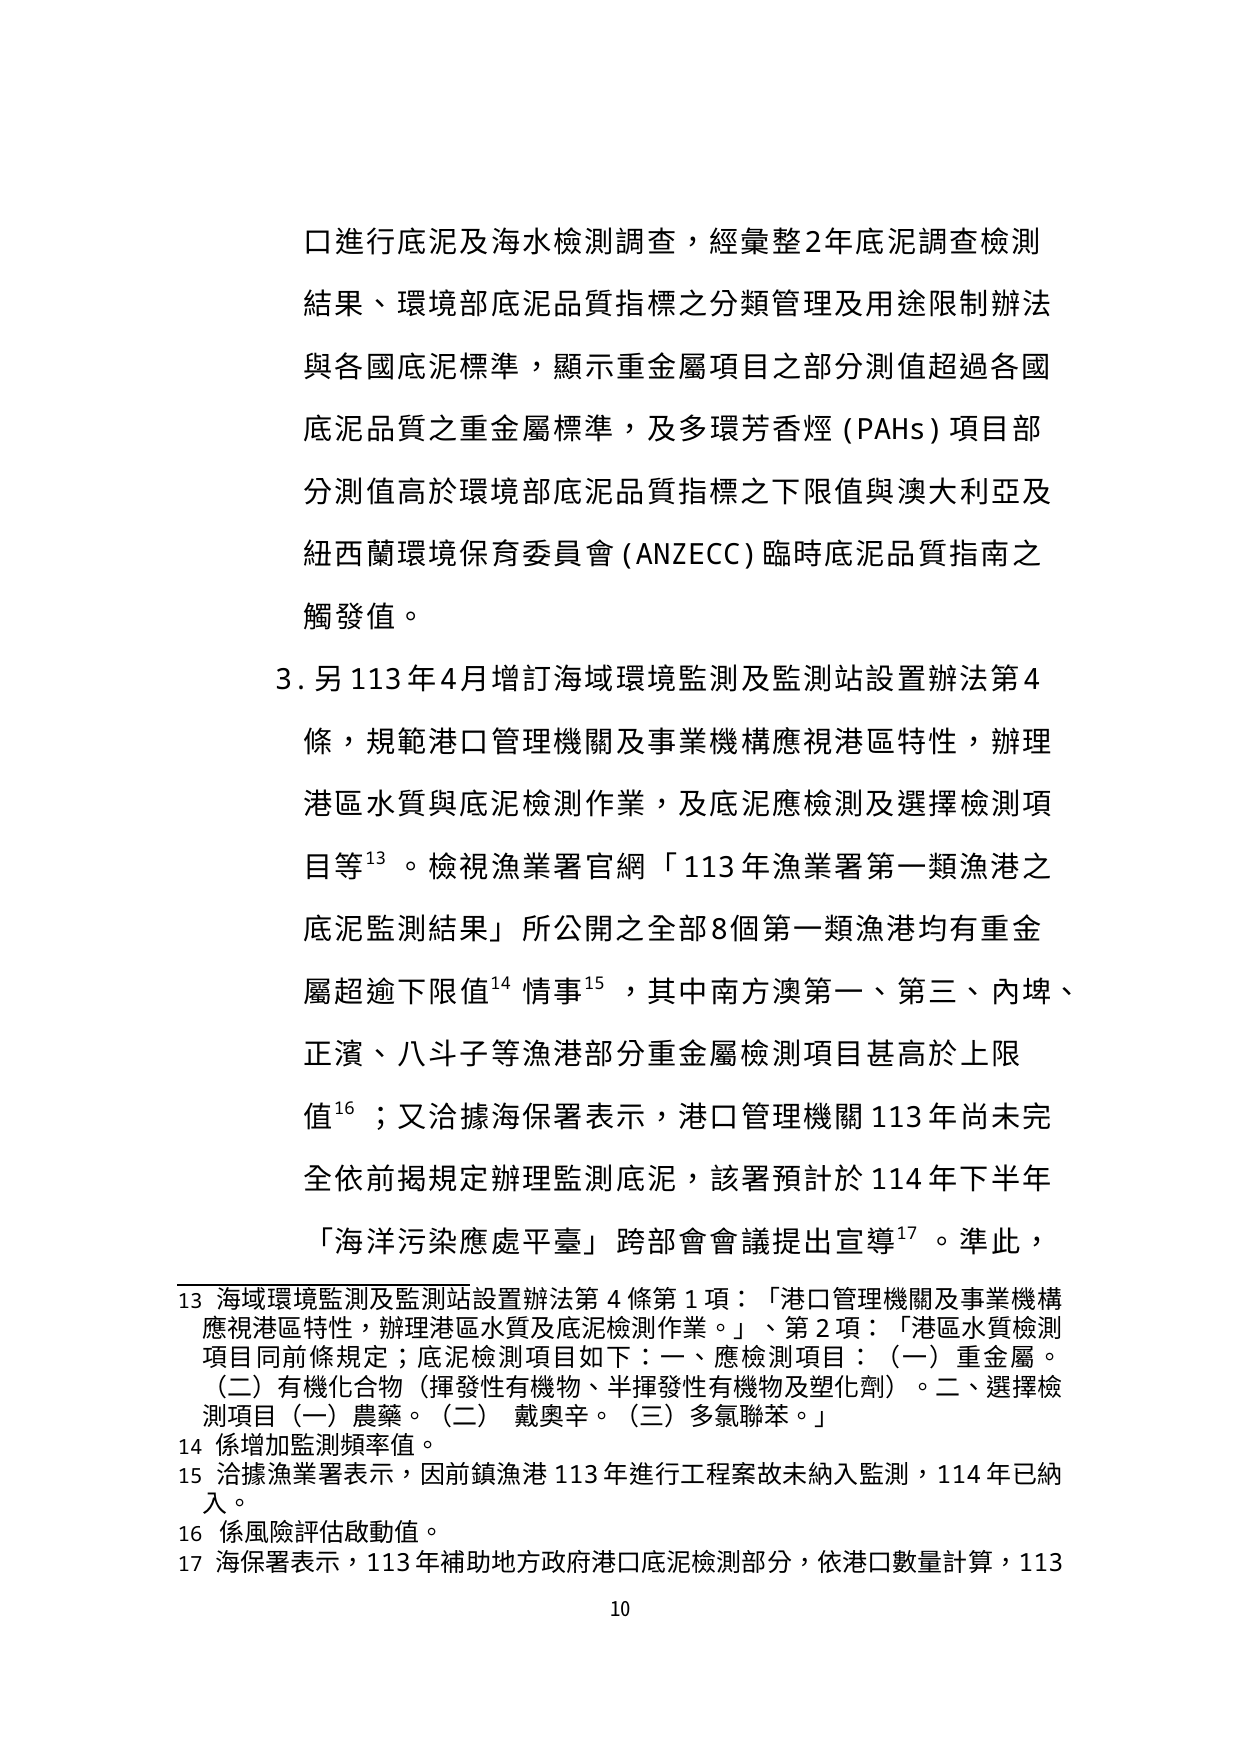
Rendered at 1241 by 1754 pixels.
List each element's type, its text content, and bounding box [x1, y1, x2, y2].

text 海保署表示，113年補助地方政府港口底泥檢測部分，依港口數量計算，113年計補助35個港口底泥檢測，其中有2個第一類漁港、27個為第二類漁港、5個商港及1個工業港。(依漁業署113年10月公告修正「漁港類別及名稱一覽表」，全臺計9個第一類漁港及221個第二類漁港。) [177, 1548, 1063, 1577]
text 3.另113年4月增訂海域環境監測及監測站設置辦法第4條，規範港口管理機關及事業機構應視港區特性，辦理港區水質與底泥檢測作業，及底泥應檢測及選擇檢測項目等。檢視漁業署官網「113年漁業署第一類漁港之底泥監測結果」所公開之全部8個第一類漁港均有重金屬超逾下限值情事，其中南方澳第一、第三、內埤、正濱、八斗子等漁港部分重金屬檢測項目甚高於上限值；又洽據海保署表示，港口管理機關113年尚未完全依前揭規定辦理監測底泥，該署預計於114年下半年「海洋污染應處平臺」跨部會會議提出宣導。準此，海保署允宜將港口管理機關及事業機構之底泥監測數據，儘速納入海洋保育網(iOcean)之「海域相關水質」項下，併同公開於各部會現行提供之水質監測統計，俾利民眾參閱。 [266, 635, 1063, 1260]
text 海域環境監測及監測站設置辦法第4條第1項：「港口管理機關及事業機構應視港區特性，辦理港區水質及底泥檢測作業。」、第2項：「港區水質檢測項目同前條規定；底泥檢測項目如下：一、應檢測項目：（一）重金屬。（二）有機化合物（揮發性有機物、半揮發性有機物及塑化劑）。二、選擇檢測項目（一）農藥。（二） 戴奧辛。（三）多氯聯苯。」 [177, 1285, 1063, 1431]
text 係風險評估啟動值。 [177, 1518, 1063, 1548]
text 係增加監測頻率值。 [177, 1431, 1063, 1460]
text 口進行底泥及海水檢測調查，經彙整2年底泥調查檢測結果、環境部底泥品質指標之分類管理及用途限制辦法與各國底泥標準，顯示重金屬項目之部分測值超過各國底泥品質之重金屬標準，及多環芳香烴(PAHs)項目部分測值高於環境部底泥品質指標之下限值與澳大利亞及紐西蘭環境保育委員會(ANZECC)臨時底泥品質指南之觸發值。 [266, 198, 1063, 635]
text 洽據漁業署表示，因前鎮漁港113年進行工程案故未納入監測，114年已納入。 [177, 1460, 1063, 1518]
